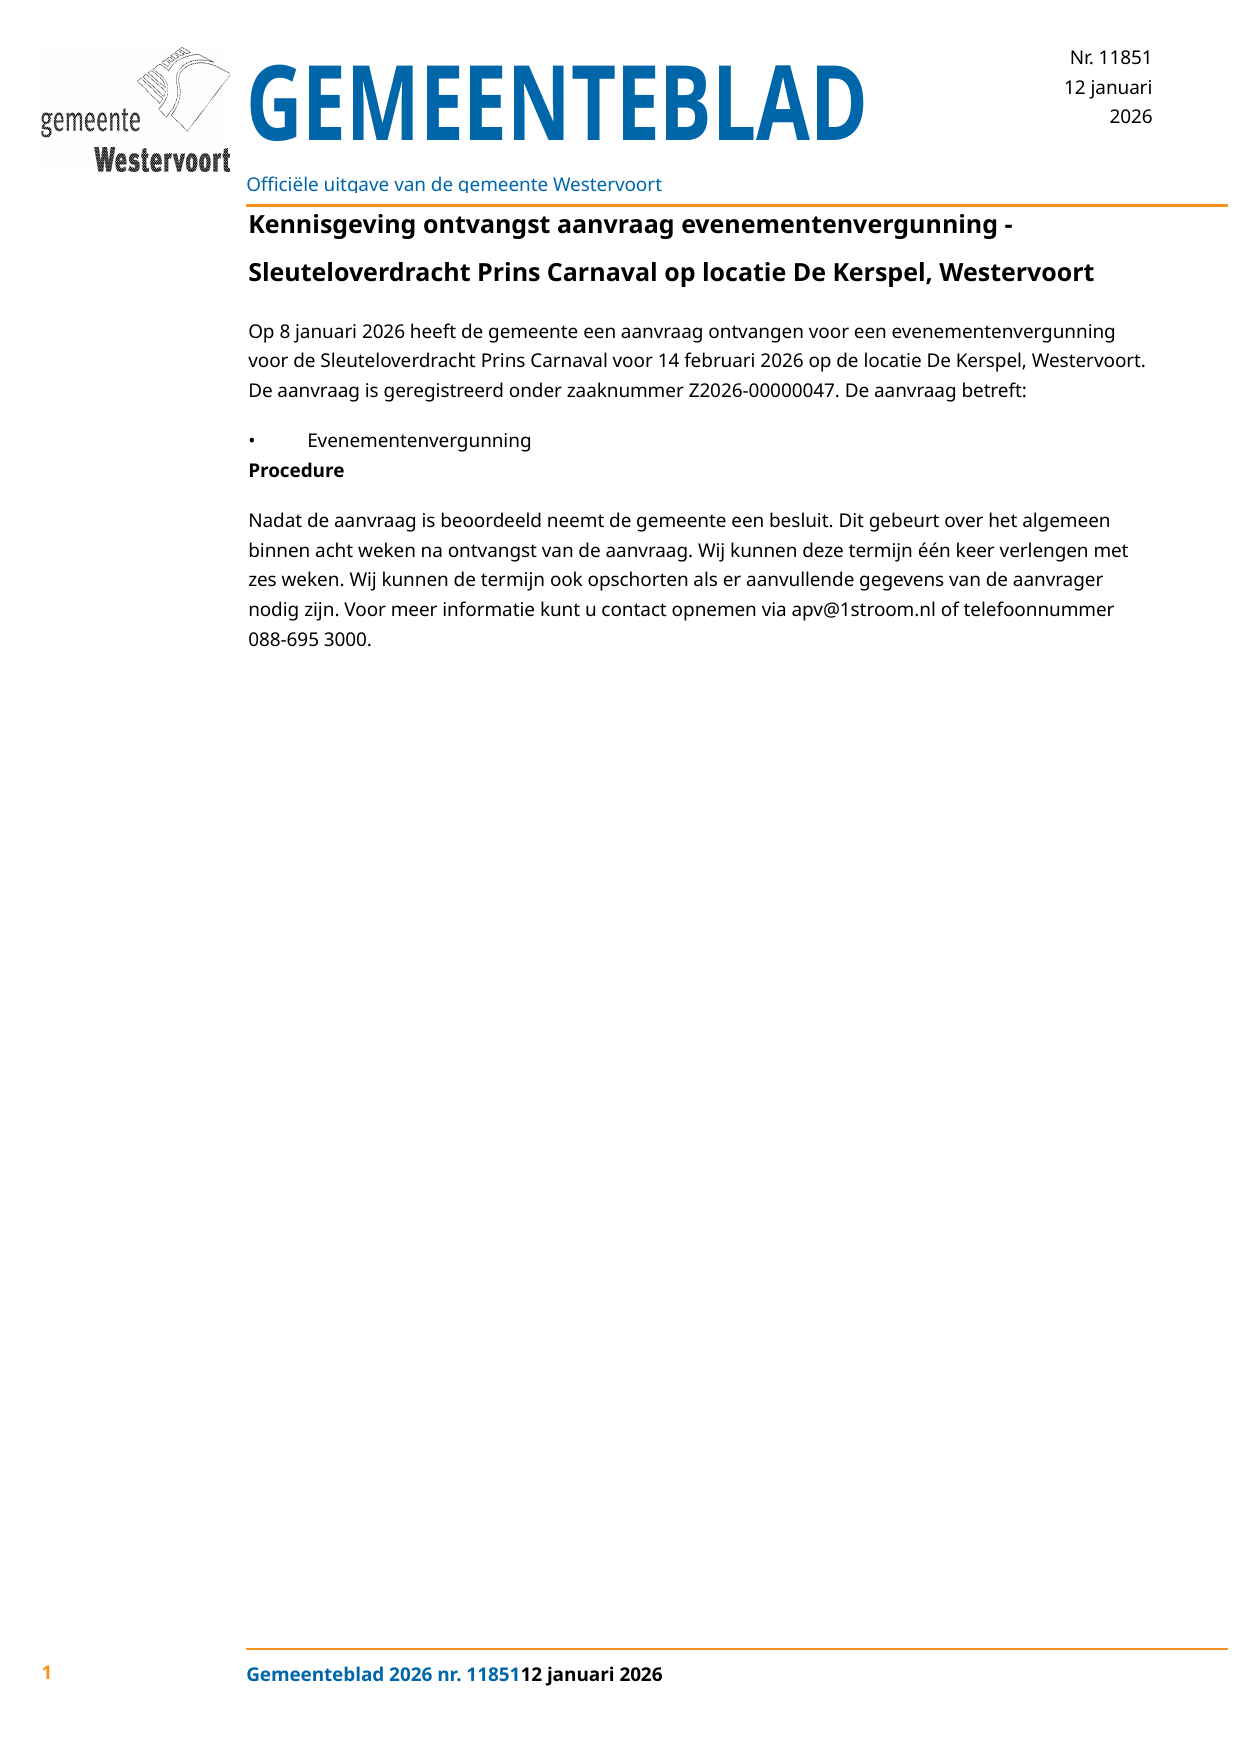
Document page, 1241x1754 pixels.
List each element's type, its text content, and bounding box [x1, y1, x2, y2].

list Evenementenvergunning [248, 427, 1152, 453]
text Op 8 januari 2026 heeft de gemeente een aanvraag ontvangen voor een evenementenvergunning voor de Sleuteloverdracht Prins Carnaval voor 14 februari 2026 op de locatie De Kerspel, Westervoort. De aanvraag is geregistreerd onder zaaknummer Z2026-00000047. De aanvraag betreft: [248, 318, 1152, 403]
text Kennisgeving ontvangst aanvraag evenementenvergunning - Sleuteloverdracht Prins Carnaval op locatie De Kerspel, Westervoort [248, 207, 1152, 288]
text Nadat de aanvraag is beoordeeld neemt de gemeente een besluit. Dit gebeurt over het algemeen binnen acht weken na ontvangst van de aanvraag. Wij kunnen deze termijn één keer verlengen met zes weken. Wij kunnen de termijn ook opschorten als er aanvullende gegevens van de aanvrager nodig zijn. Voor meer informatie kunt u contact opnemen via apv@1stroom.nl of telefoonnummer 088-695 3000. [248, 507, 1152, 652]
picture [41, 47, 231, 172]
text Procedure [248, 457, 1152, 483]
